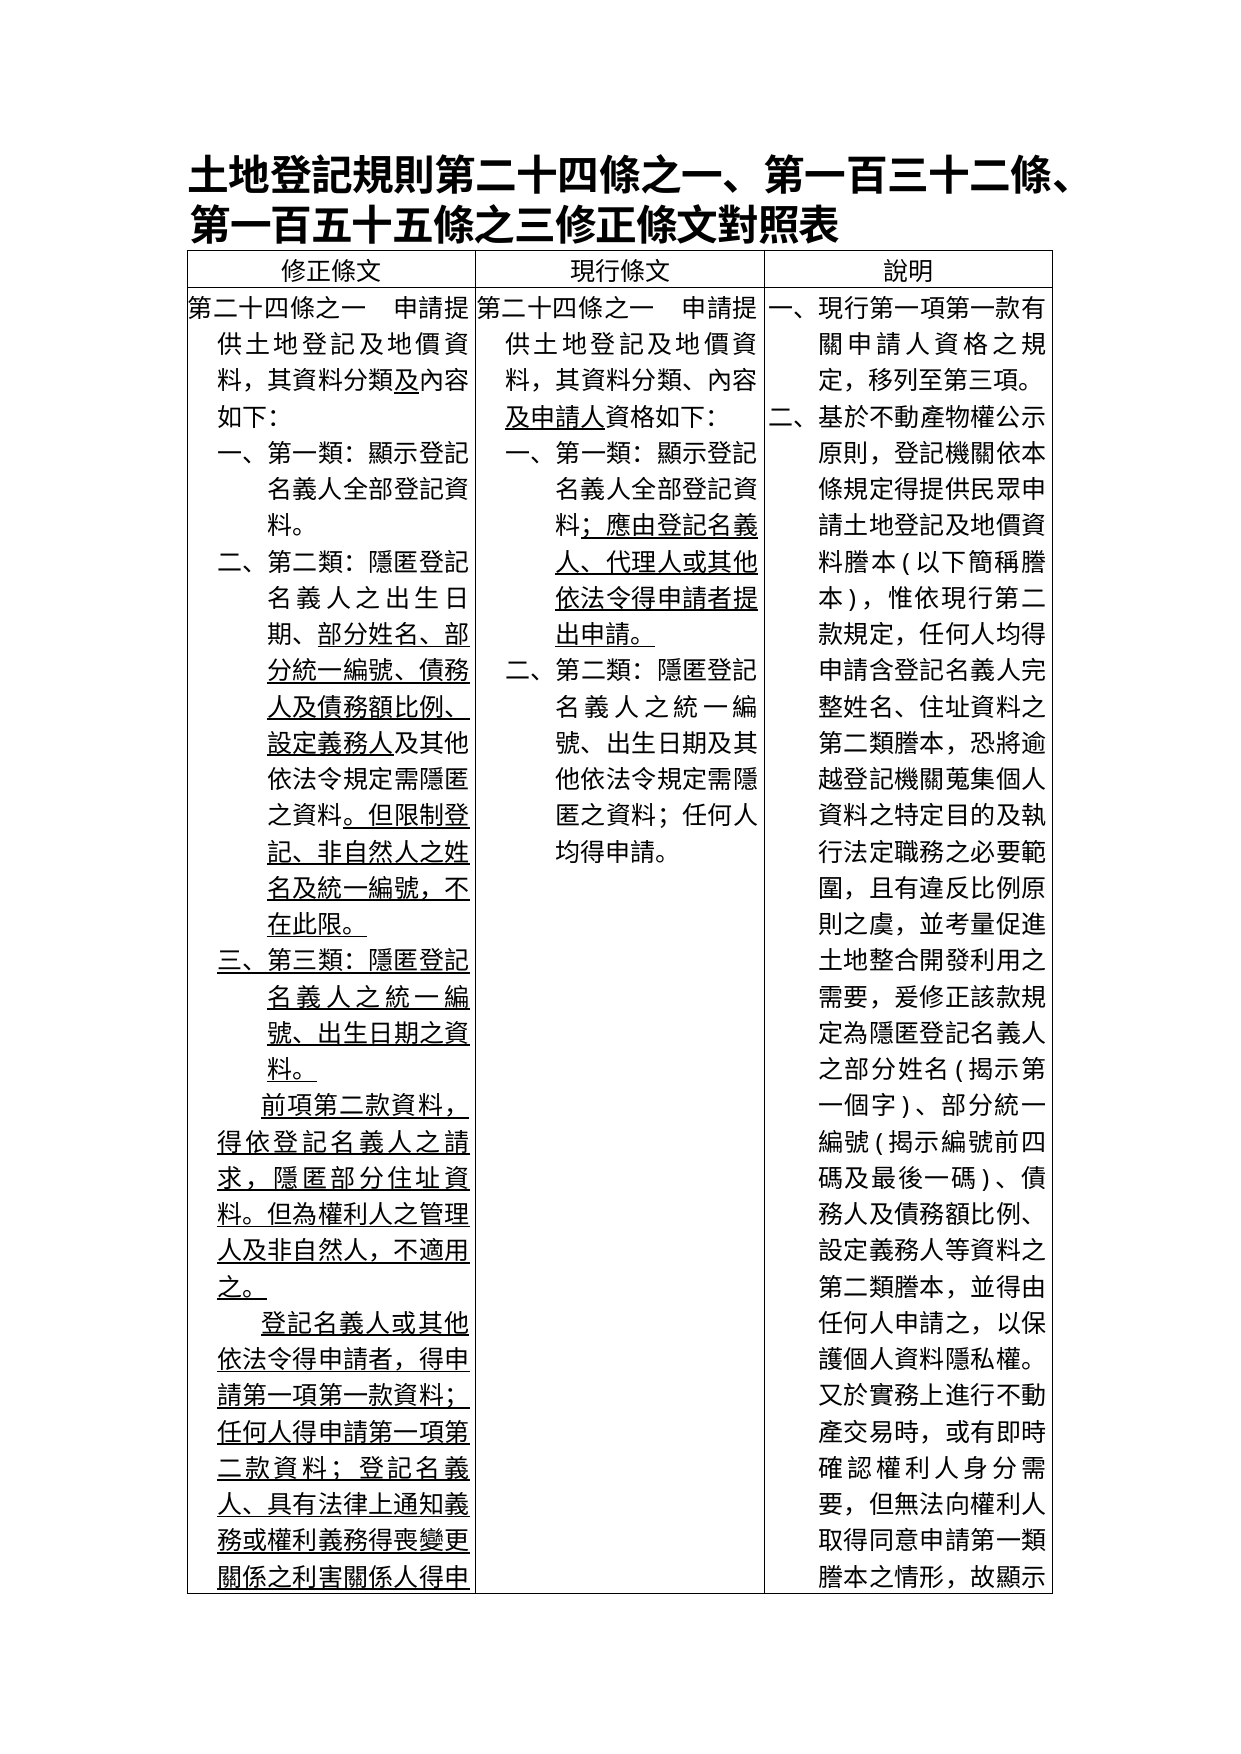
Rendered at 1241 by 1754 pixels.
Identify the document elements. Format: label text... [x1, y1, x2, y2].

table_cell 第二十四條之一 申請提供土地登記及地價資料，其資料分類及內容如下： 一、第一類：顯示登記名義人全部登記資料。 二、第二類：隱匿登記名義人之出生日期、部分姓名、部分統一編號、債務人及債務額比例、設定義務人及其他依法令規定需隱匿之資料。但限制登記、非自然人之姓名及統一編號，不在此限。 三、第三類：隱匿登記名義人之統一編號、出生日期之資料。 前項第二款資料，得依登記名義人之請求，隱匿部分住址資料。但為權利人之管理人及非自然人，不適用之。 登記名義人或其他依法令得申請者，得申請第一項第一款資料；任何人得申請第一項第二款資料；登記名義人、具有法律上通知義務或權利義務得喪變更關係之利害關係人得申 [188, 288, 475, 1593]
table_header 修正條文 [188, 251, 475, 287]
table_cell 第二十四條之一 申請提供土地登記及地價資料，其資料分類、內容及申請人資格如下： 一、第一類：顯示登記名義人全部登記資料；應由登記名義人、代理人或其他依法令得申請者提出申請。 二、第二類：隱匿登記名義人之統一編號、出生日期及其他依法令規定需隱匿之資料；任何人均得申請。 [476, 288, 764, 1593]
table_header 現行條文 [476, 251, 764, 287]
text 土地登記規則第二十四條之一、第一百三十二條、第一百五十五條之三修正條文對照表 [187, 150, 1053, 250]
table_header 說明 [765, 251, 1052, 287]
table_cell 一、現行第一項第一款有關申請人資格之規定，移列至第三項。 二、基於不動產物權公示原則，登記機關依本條規定得提供民眾申請土地登記及地價資料謄本(以下簡稱謄本)，惟依現行第二款規定，任何人均得申請含登記名義人完整姓名、住址資料之第二類謄本，恐將逾越登記機關蒐集個人資料之特定目的及執行法定職務之必要範圍，且有違反比例原則之虞，並考量促進土地整合開發利用之需要，爰修正該款規定為隱匿登記名義人之部分姓名(揭示第一個字)、部分統一編號(揭示編號前四碼及最後一碼)、債務人及債務額比例、設定義務人等資料之第二類謄本，並得由任何人申請之，以保護個人資料隱私權。又於實務上進行不動產交易時，或有即時確認權利人身分需要，但無法向權利人取得同意申請第一類謄本之情形，故顯示 [765, 288, 1052, 1593]
